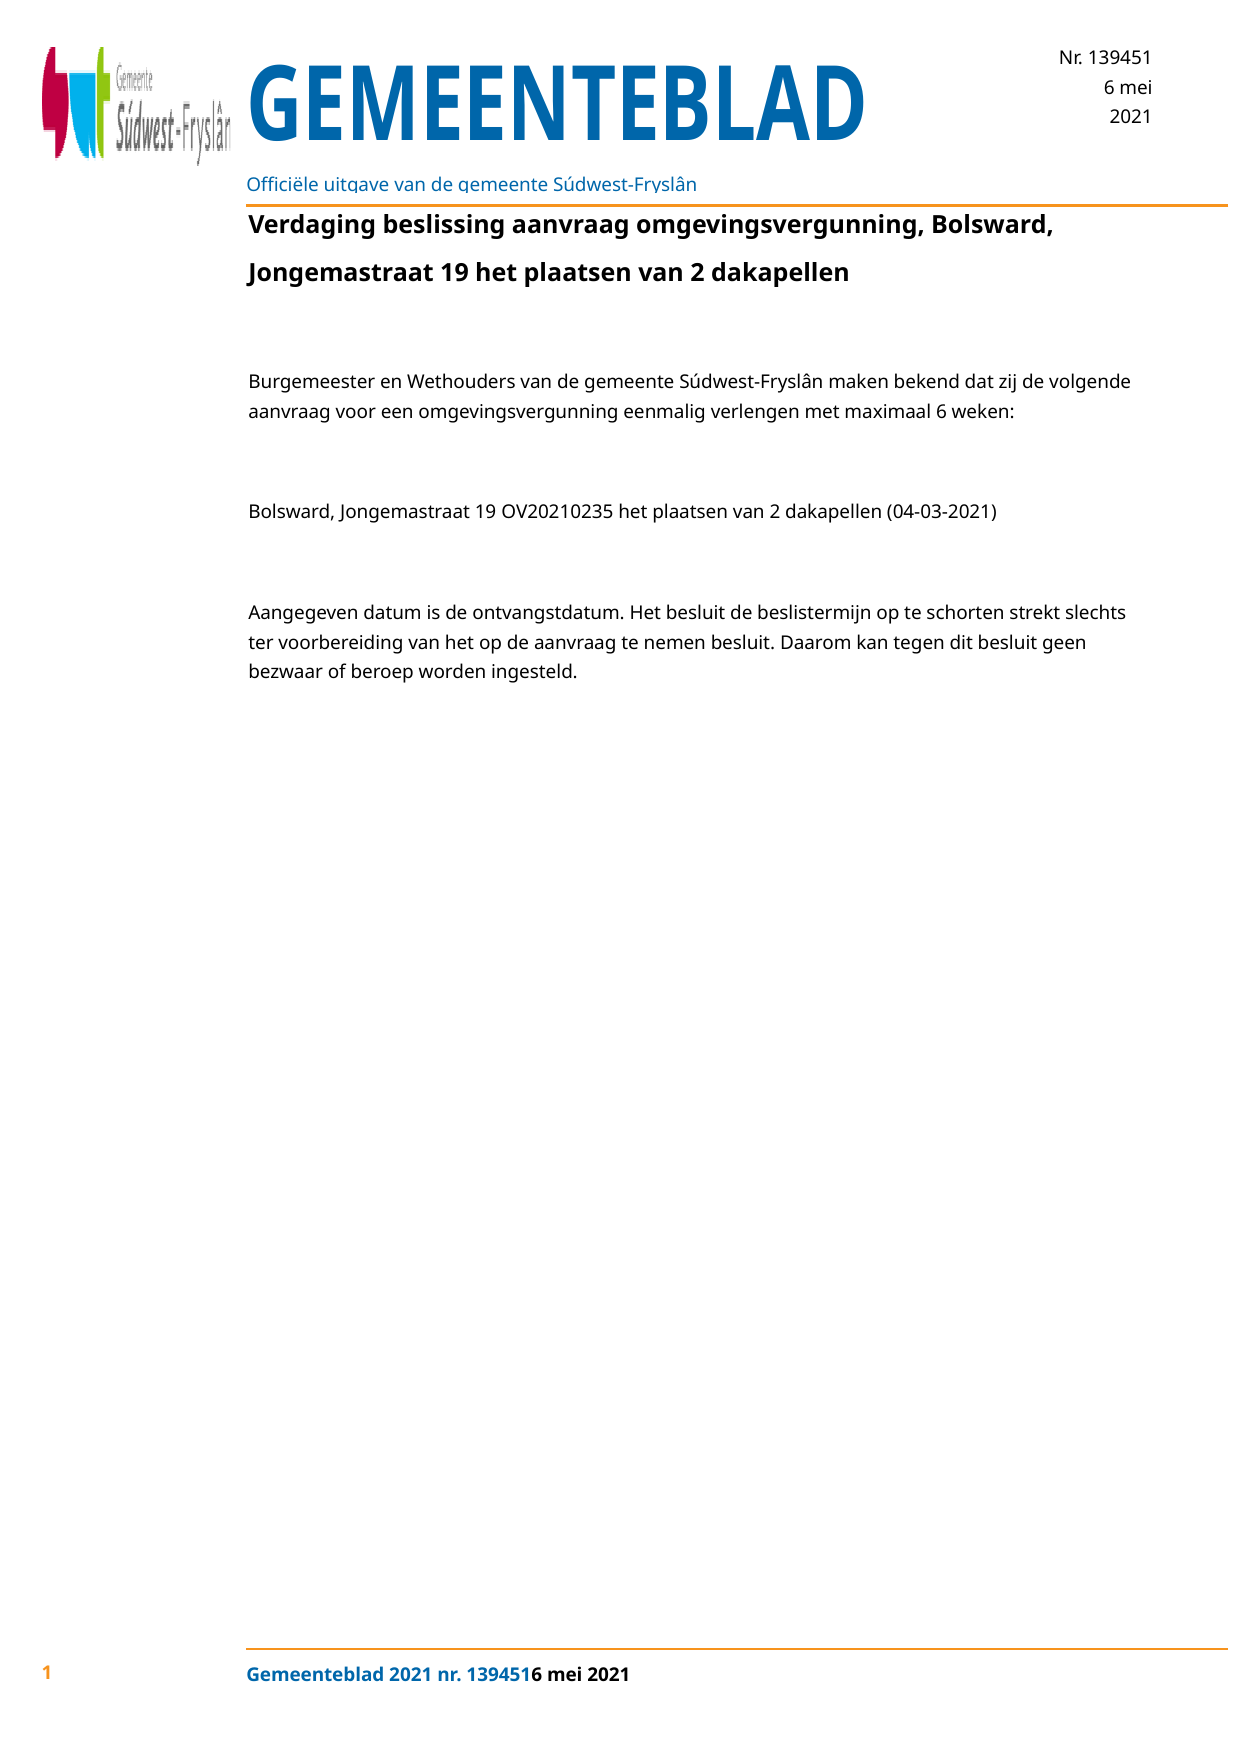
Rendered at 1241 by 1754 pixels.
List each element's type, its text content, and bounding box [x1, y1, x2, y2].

text Verdaging beslissing aanvraag omgevingsvergunning, Bolsward, Jongemastraat 19 het plaatsen van 2 dakapellen [248, 207, 1152, 288]
text Aangegeven datum is de ontvangstdatum. Het besluit de beslistermijn op te schorten strekt slechts ter voorbereiding van het op de aanvraag te nemen besluit. Daarom kan tegen dit besluit geen bezwaar of beroep worden ingesteld. [248, 599, 1152, 684]
text Burgemeester en Wethouders van de gemeente Súdwest-Fryslân maken bekend dat zij de volgende aanvraag voor een omgevingsvergunning eenmalig verlengen met maximaal 6 weken: [248, 368, 1152, 424]
text Bolsward, Jongemastraat 19 OV20210235 het plaatsen van 2 dakapellen (04-03-2021) [248, 499, 1152, 524]
picture [41, 47, 231, 172]
